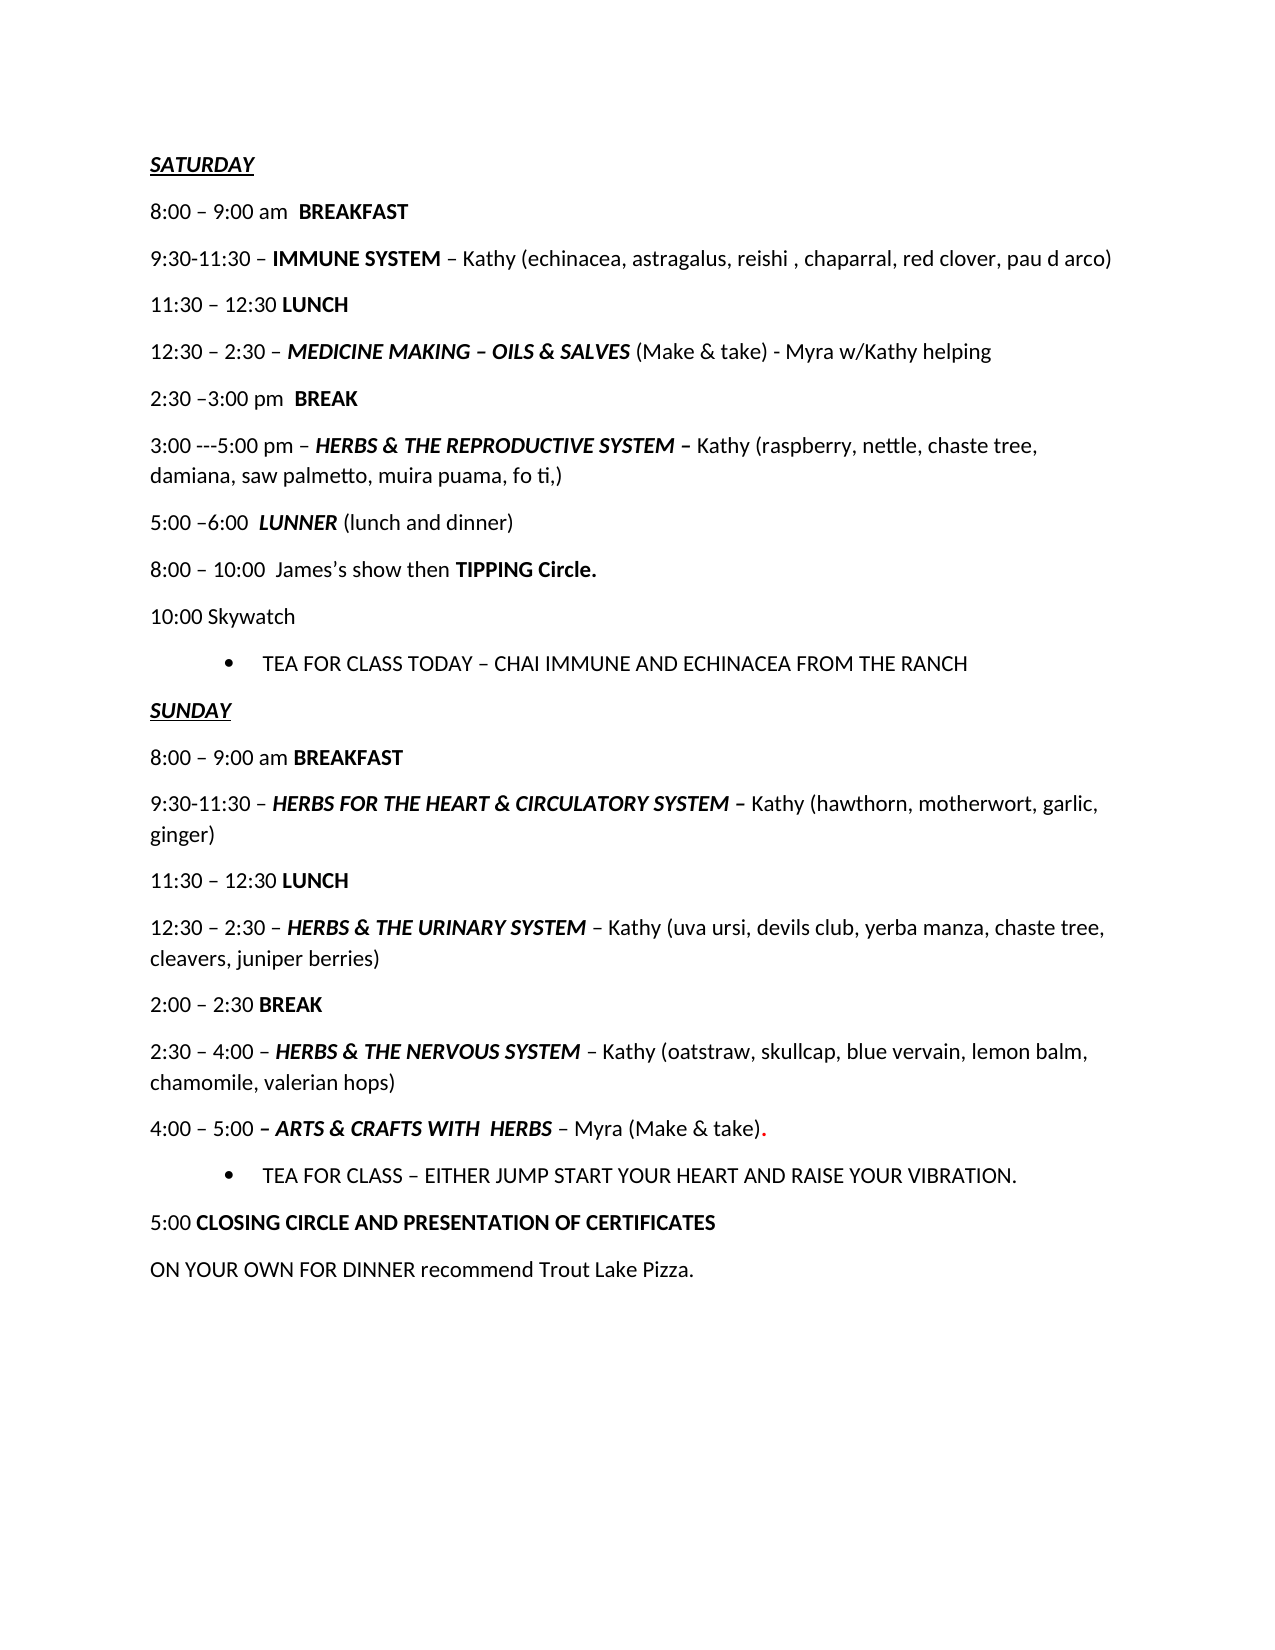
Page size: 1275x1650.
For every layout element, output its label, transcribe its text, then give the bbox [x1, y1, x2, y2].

text 8:00 – 10:00 James’s show then TIPPING Circle. [150, 555, 1125, 583]
text 4:00 – 5:00 – ARTS & CRAFTS WITH HERBS – Myra (Make & take). [150, 1114, 1125, 1143]
text 12:30 – 2:30 – HERBS & THE URINARY SYSTEM – Kathy (uva ursi, devils club, yerba manza, chaste tree, cleavers, juniper berries) [150, 913, 1125, 972]
text 11:30 – 12:30 LUNCH [150, 867, 1125, 895]
text 5:00 CLOSING CIRCLE AND PRESENTATION OF CERTIFICATES [150, 1208, 1125, 1236]
text 9:30-11:30 – IMMUNE SYSTEM – Kathy (echinacea, astragalus, reishi , chaparral, red clover, pau d arco) [150, 244, 1125, 272]
text 11:30 – 12:30 LUNCH [150, 291, 1125, 319]
list TEA FOR CLASS TODAY – CHAI IMMUNE AND ECHINACEA FROM THE RANCH [225, 649, 1125, 677]
text 2:30 – 4:00 – HERBS & THE NERVOUS SYSTEM – Kathy (oatstraw, skullcap, blue vervain, lemon balm, chamomile, valerian hops) [150, 1037, 1125, 1096]
text ON YOUR OWN FOR DINNER recommend Trout Lake Pizza. [150, 1255, 1125, 1283]
text 9:30-11:30 – HERBS FOR THE HEART & CIRCULATORY SYSTEM – Kathy (hawthorn, motherwort, garlic, ginger) [150, 789, 1125, 848]
text 8:00 – 9:00 am BREAKFAST [150, 197, 1125, 225]
text SATURDAY [150, 150, 1125, 178]
text 2:30 –3:00 pm BREAK [150, 384, 1125, 412]
text 3:00 ---5:00 pm – HERBS & THE REPRODUCTIVE SYSTEM – Kathy (raspberry, nettle, chaste tree, damiana, saw palmetto, muira puama, fo ti,) [150, 431, 1125, 489]
text 10:00 Skywatch [150, 602, 1125, 630]
text 12:30 – 2:30 – MEDICINE MAKING – OILS & SALVES (Make & take) - Myra w/Kathy helping [150, 337, 1125, 366]
text 5:00 –6:00 LUNNER (lunch and dinner) [150, 508, 1125, 536]
text 2:00 – 2:30 BREAK [150, 991, 1125, 1019]
text 8:00 – 9:00 am BREAKFAST [150, 743, 1125, 771]
list TEA FOR CLASS – EITHER JUMP START YOUR HEART AND RAISE YOUR VIBRATION. [225, 1161, 1125, 1189]
text SUNDAY [150, 696, 1125, 724]
